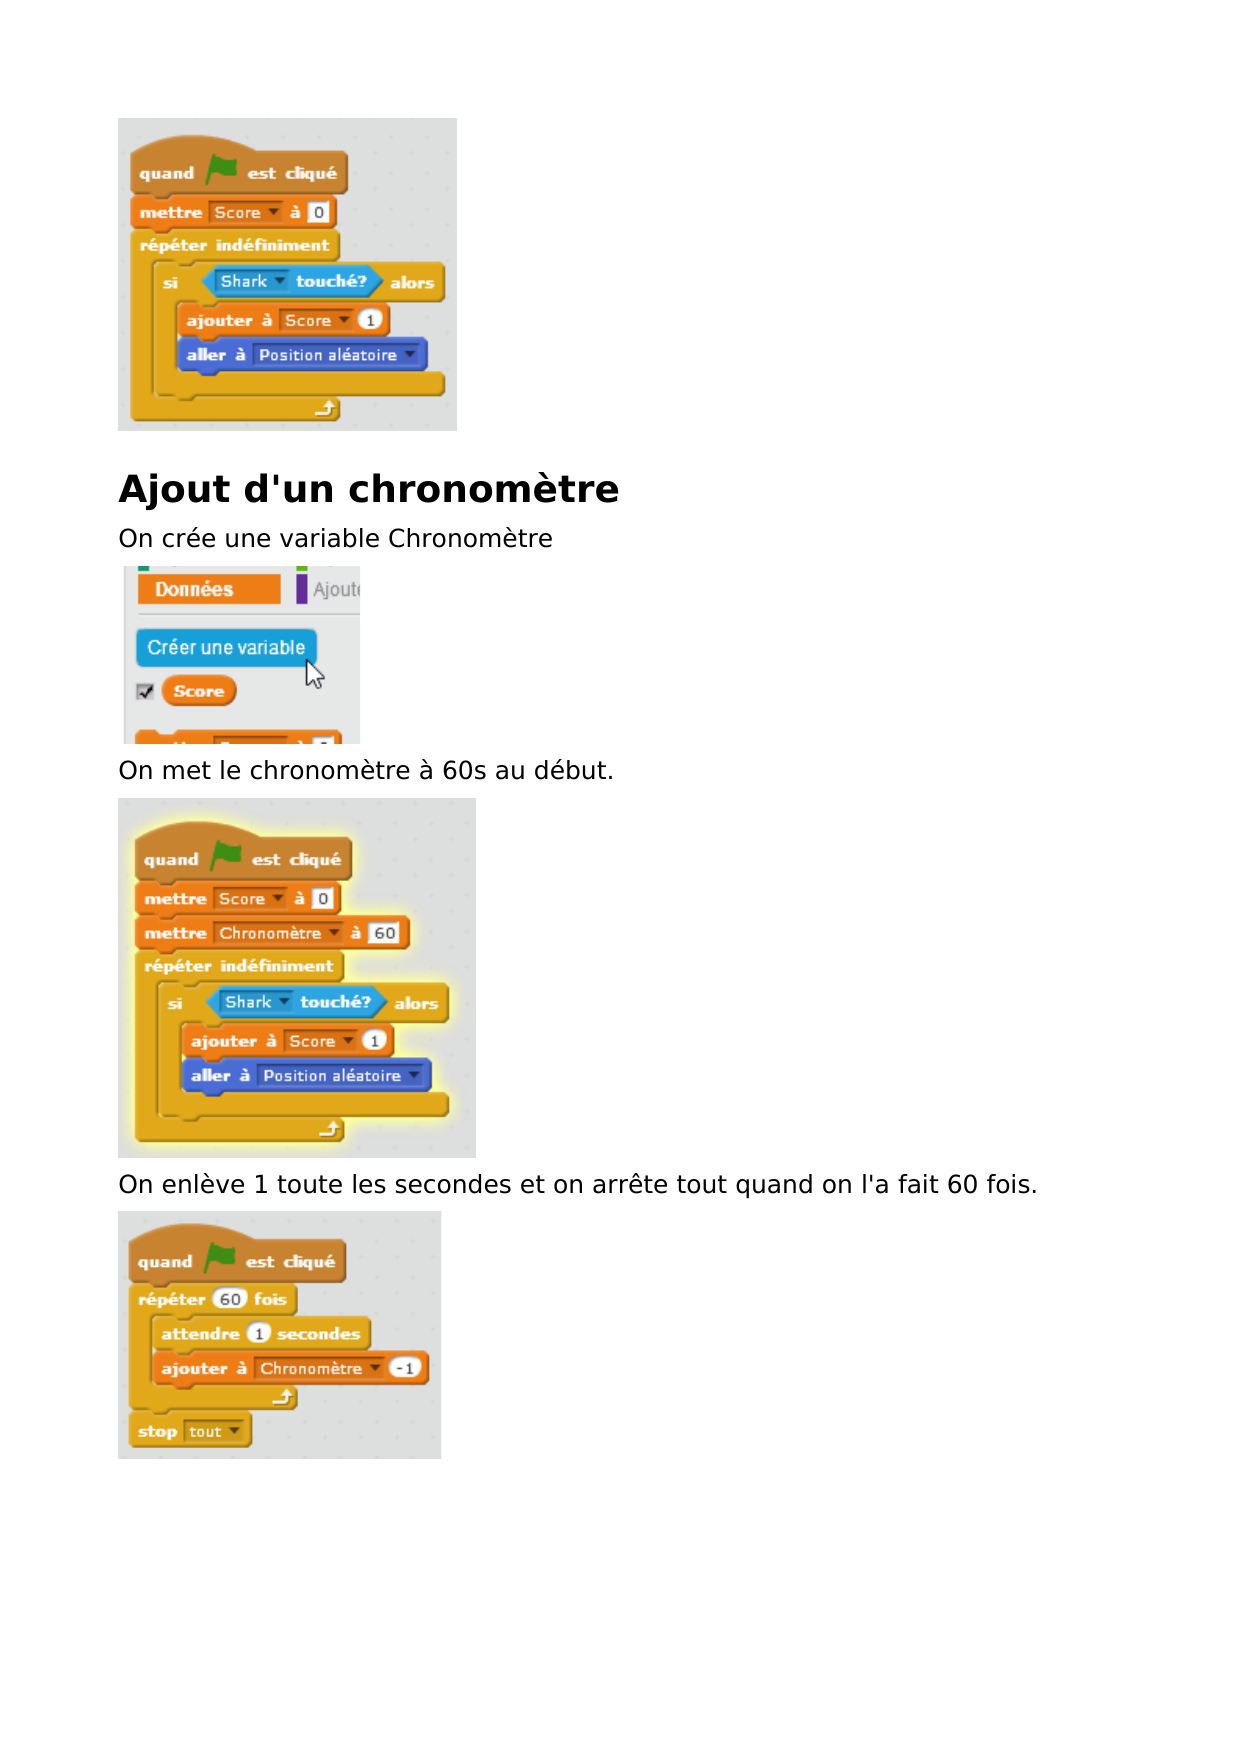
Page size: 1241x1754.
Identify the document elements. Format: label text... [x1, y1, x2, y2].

text On enlève 1 toute les secondes et on arrête tout quand on l'a fait 60 fois. [118, 1170, 1122, 1199]
picture [118, 118, 458, 431]
picture [118, 798, 476, 1158]
text On met le chronomètre à 60s au début. [118, 757, 1122, 786]
picture [118, 566, 361, 744]
subtitle Ajout d'un chronomètre [118, 468, 1122, 512]
text On crée une variable Chronomètre [118, 524, 1122, 553]
picture [118, 1211, 442, 1459]
